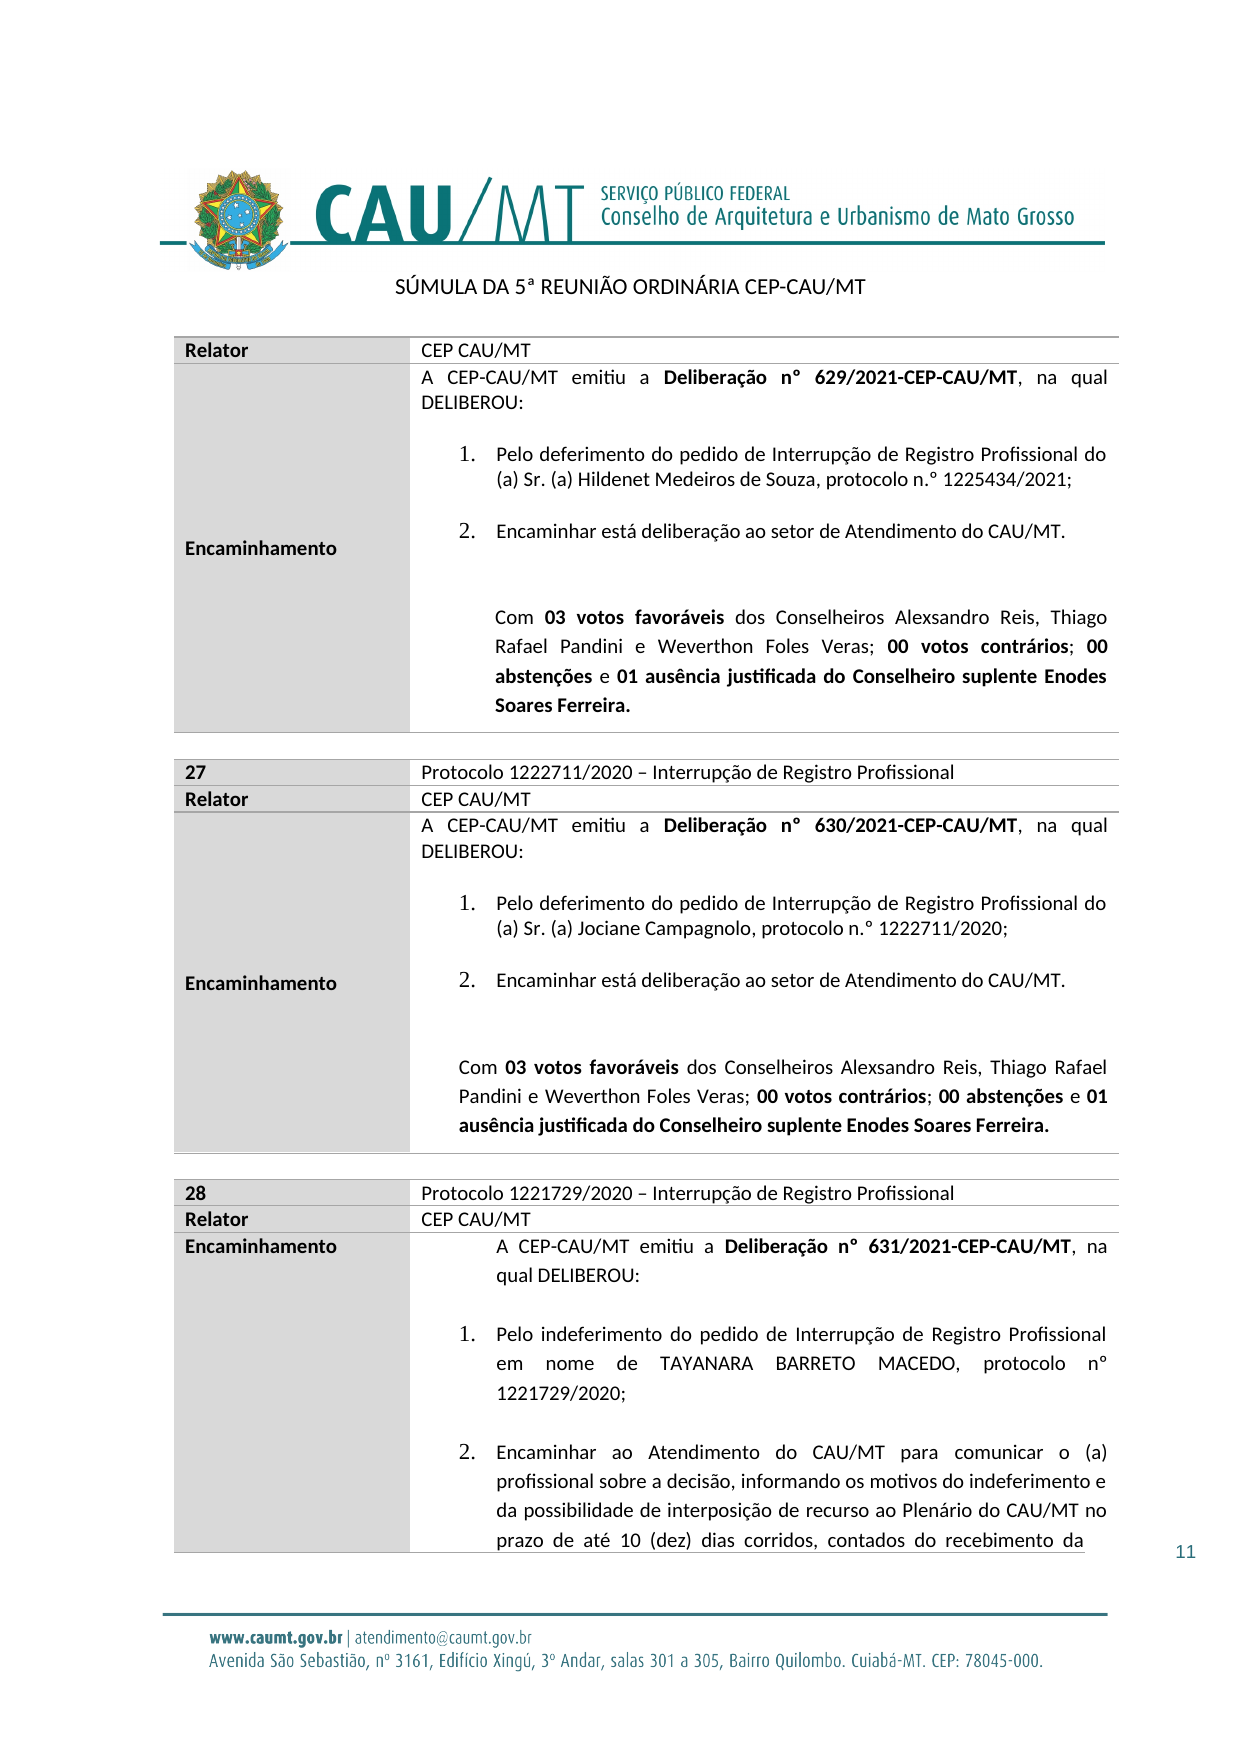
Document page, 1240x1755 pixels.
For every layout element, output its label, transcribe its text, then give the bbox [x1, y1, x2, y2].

table_header 27 [174, 760, 410, 785]
table_cell CEP CAU/MT [410, 338, 1119, 363]
table_cell CEP CAU/MT [410, 1206, 1119, 1232]
table_cell Relator [174, 786, 410, 811]
table_cell Encaminhamento [174, 813, 410, 1152]
table_cell Encaminhamento [174, 364, 410, 732]
table_cell CEP CAU/MT [410, 786, 1119, 811]
table_cell A CEP-CAU/MT emitiu a Deliberação nº 631/2021-CEP-CAU/MT, na qual DELIBEROU: Pelo indeferimento do pedido de Interrupção de Registro Profissional em nome de TAYANARA BARRETO MACEDO, protocolo nº 1221729/2020; Encaminhar ao Atendimento do CAU/MT para comunicar o (a) profissional sobre a decisão, informando os motivos do indeferimento e da possibilidade de interposição de recurso ao Plenário do CAU/MT no prazo de até 10 (dez) dias corridos, contados do recebimento da [410, 1233, 1119, 1552]
table_cell A CEP-CAU/MT emitiu a Deliberação nº 629/2021-CEP-CAU/MT, na qual DELIBEROU: Pelo deferimento do pedido de Interrupção de Registro Profissional do (a) Sr. (a) Hildenet Medeiros de Souza, protocolo n.º 1225434/2021; Encaminhar está deliberação ao setor de Atendimento do CAU/MT. Com 03 votos favoráveis dos Conselheiros Alexsandro Reis, Thiago Rafael Pandini e Weverthon Foles Veras; 00 votos contrários; 00 abstenções e 01 ausência justificada do Conselheiro suplente Enodes Soares Ferreira. [410, 364, 1119, 732]
table_header 28 [174, 1180, 410, 1205]
table_cell Relator [174, 338, 410, 363]
table_cell Relator [174, 1206, 410, 1232]
table_header Protocolo 1222711/2020 – Interrupção de Registro Profissional [410, 760, 1119, 785]
table_cell Encaminhamento [174, 1233, 410, 1552]
table_header Protocolo 1221729/2020 – Interrupção de Registro Profissional [410, 1180, 1119, 1205]
table_cell A CEP-CAU/MT emitiu a Deliberação nº 630/2021-CEP-CAU/MT, na qual DELIBEROU: Pelo deferimento do pedido de Interrupção de Registro Profissional do (a) Sr. (a) Jociane Campagnolo, protocolo n.º 1222711/2020; Encaminhar está deliberação ao setor de Atendimento do CAU/MT. Com 03 votos favoráveis dos Conselheiros Alexsandro Reis, Thiago Rafael Pandini e Weverthon Foles Veras; 00 votos contrários; 00 abstenções e 01 ausência justificada do Conselheiro suplente Enodes Soares Ferreira. [410, 813, 1119, 1152]
